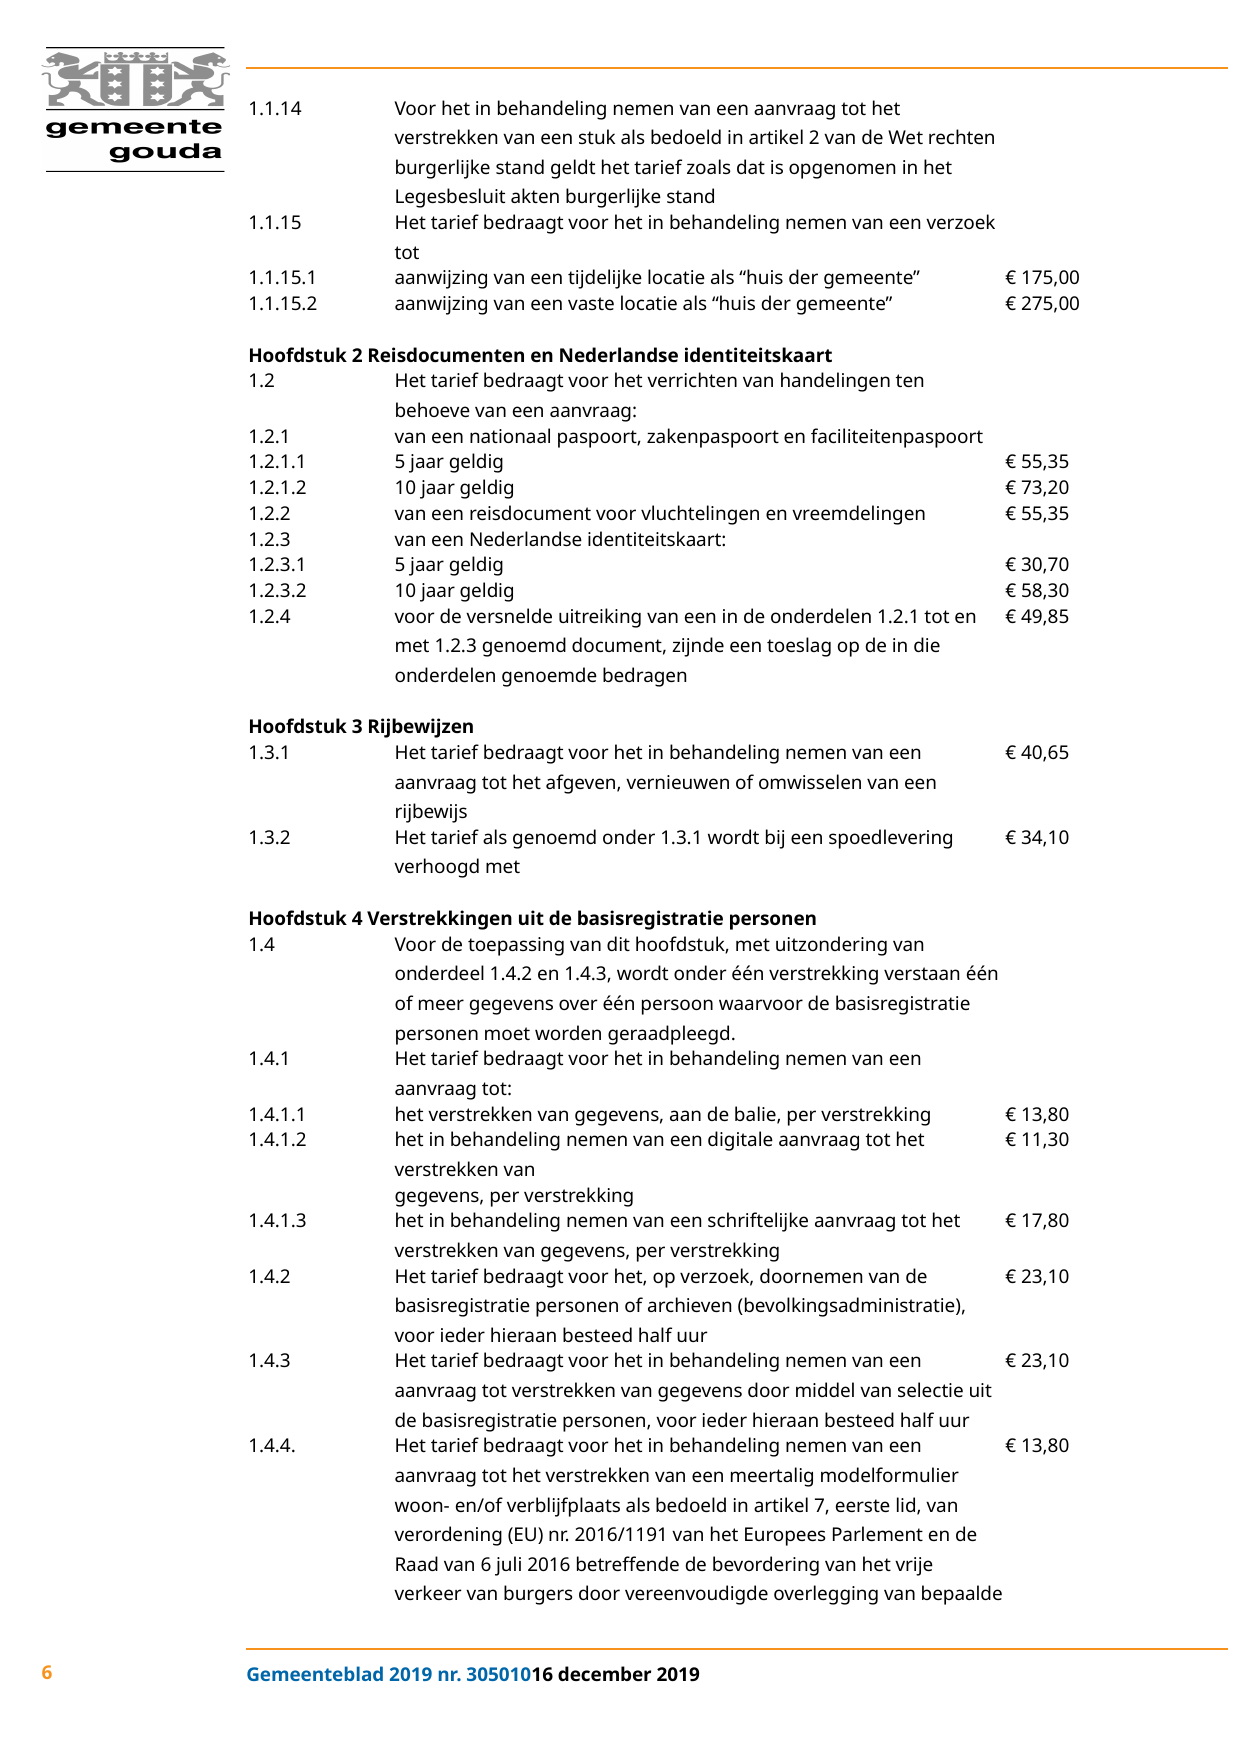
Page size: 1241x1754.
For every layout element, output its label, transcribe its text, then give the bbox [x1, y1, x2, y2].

table_cell gegevens, per verstrekking [394, 1182, 1005, 1207]
table_cell Voor de toepassing van dit hoofdstuk, met uitzondering van onderdeel 1.4.2 en 1.4.3, wordt onder één verstrekking verstaan één of meer gegevens over één persoon waarvoor de basisregistratie personen moet worden geraadpleegd. [394, 931, 1005, 1045]
table_cell [394, 316, 1005, 342]
table_cell € 13,80 [1005, 1433, 1152, 1606]
table_cell € 55,35 [1005, 500, 1152, 526]
table_cell € 40,65 [1005, 739, 1152, 824]
table_cell € 55,35 [1005, 449, 1152, 474]
table_cell 1.4.1.2 [248, 1126, 394, 1207]
table_cell [1005, 1182, 1152, 1207]
table_cell 1.4.4. [248, 1433, 394, 1606]
table_cell Het tarief bedraagt voor het in behandeling nemen van een verzoek tot [394, 209, 1005, 264]
table_cell van een reisdocument voor vluchtelingen en vreemdelingen [394, 500, 1005, 526]
table_cell Het tarief bedraagt voor het in behandeling nemen van een aanvraag tot het afgeven, vernieuwen of omwisselen van een rijbewijs [394, 739, 1005, 824]
table_cell 1.4.1.1 [248, 1101, 394, 1126]
table_cell aanwijzing van een vaste locatie als “huis der gemeente” [394, 290, 1005, 316]
table_cell [1005, 209, 1152, 264]
table_cell Hoofdstuk 4 Verstrekkingen uit de basisregistratie personen [248, 905, 1152, 931]
table_cell 1.2 [248, 368, 394, 423]
table_cell € 175,00 [1005, 265, 1152, 290]
table_cell Het tarief bedraagt voor het in behandeling nemen van een aanvraag tot het verstrekken van een meertalig modelformulier woon- en/of verblijfplaats als bedoeld in artikel 7, eerste lid, van verordening (EU) nr. 2016/1191 van het Europees Parlement en de Raad van 6 juli 2016 betreffende de bevordering van het vrije verkeer van burgers door vereenvoudigde overlegging van bepaalde [394, 1433, 1005, 1606]
picture [41, 47, 231, 172]
table_cell 1.1.15 [248, 209, 394, 264]
table_cell 1.2.1.1 [248, 449, 394, 474]
table_cell [1005, 526, 1152, 551]
table_cell 10 jaar geldig [394, 474, 1005, 500]
table_cell 1.3.2 [248, 824, 394, 879]
table_cell van een Nederlandse identiteitskaart: [394, 526, 1005, 551]
table_cell 1.4.2 [248, 1263, 394, 1348]
table_cell [1005, 931, 1152, 1045]
table_cell [1005, 95, 1152, 209]
table_cell € 23,10 [1005, 1263, 1152, 1348]
table_cell € 17,80 [1005, 1208, 1152, 1263]
table_cell Het tarief bedraagt voor het, op verzoek, doornemen van de basisregistratie personen of archieven (bevolkingsadministratie), voor ieder hieraan besteed half uur [394, 1263, 1005, 1348]
table_cell 10 jaar geldig [394, 577, 1005, 603]
table_cell [1005, 1045, 1152, 1101]
table_cell 1.4 [248, 931, 394, 1045]
table_cell 1.2.1.2 [248, 474, 394, 500]
table_cell 1.2.2 [248, 500, 394, 526]
table_cell het in behandeling nemen van een digitale aanvraag tot het verstrekken van [394, 1126, 1005, 1182]
table_cell voor de versnelde uitreiking van een in de onderdelen 1.2.1 tot en met 1.2.3 genoemd document, zijnde een toeslag op de in die onderdelen genoemde bedragen [394, 603, 1005, 688]
table_cell € 275,00 [1005, 290, 1152, 316]
table_cell € 34,10 [1005, 824, 1152, 879]
table_cell € 49,85 [1005, 603, 1152, 688]
table_cell € 13,80 [1005, 1101, 1152, 1126]
table_cell 1.1.14 [248, 95, 394, 209]
table_cell [248, 688, 1152, 713]
table_cell [248, 880, 1152, 905]
table_cell 1.2.1 [248, 423, 394, 448]
table_cell het verstrekken van gegevens, aan de balie, per verstrekking [394, 1101, 1005, 1126]
table_cell 1.2.3.1 [248, 551, 394, 577]
table_cell [1005, 368, 1152, 423]
table_cell 1.4.1.3 [248, 1208, 394, 1263]
table_cell 1.3.1 [248, 739, 394, 824]
table_cell 1.1.15.2 [248, 290, 394, 316]
table_cell € 73,20 [1005, 474, 1152, 500]
table_cell 1.1.15.1 [248, 265, 394, 290]
table_cell 1.2.4 [248, 603, 394, 688]
table_cell € 23,10 [1005, 1348, 1152, 1433]
table_cell Het tarief als genoemd onder 1.3.1 wordt bij een spoedlevering verhoogd met [394, 824, 1005, 879]
table_cell 1.2.3 [248, 526, 394, 551]
table_cell het in behandeling nemen van een schriftelijke aanvraag tot het verstrekken van gegevens, per verstrekking [394, 1208, 1005, 1263]
table_cell van een nationaal paspoort, zakenpaspoort en faciliteitenpaspoort [394, 423, 1005, 448]
table_cell € 30,70 [1005, 551, 1152, 577]
table_cell € 58,30 [1005, 577, 1152, 603]
table_cell Voor het in behandeling nemen van een aanvraag tot het verstrekken van een stuk als bedoeld in artikel 2 van de Wet rechten burgerlijke stand geldt het tarief zoals dat is opgenomen in het Legesbesluit akten burgerlijke stand [394, 95, 1005, 209]
table_cell [248, 316, 394, 342]
table_cell 5 jaar geldig [394, 551, 1005, 577]
table_cell Het tarief bedraagt voor het in behandeling nemen van een aanvraag tot: [394, 1045, 1005, 1101]
table_cell 1.2.3.2 [248, 577, 394, 603]
table_cell Hoofdstuk 2 Reisdocumenten en Nederlandse identiteitskaart [248, 342, 1152, 367]
table_cell Hoofdstuk 3 Rijbewijzen [248, 714, 1152, 739]
table_cell [1005, 423, 1152, 448]
table_cell Het tarief bedraagt voor het verrichten van handelingen ten behoeve van een aanvraag: [394, 368, 1005, 423]
table_cell 1.4.1 [248, 1045, 394, 1101]
table_cell aanwijzing van een tijdelijke locatie als “huis der gemeente” [394, 265, 1005, 290]
table_cell Het tarief bedraagt voor het in behandeling nemen van een aanvraag tot verstrekken van gegevens door middel van selectie uit de basisregistratie personen, voor ieder hieraan besteed half uur [394, 1348, 1005, 1433]
table_cell 1.4.3 [248, 1348, 394, 1433]
table_cell € 11,30 [1005, 1126, 1152, 1182]
table_cell [1005, 316, 1152, 342]
table_cell 5 jaar geldig [394, 449, 1005, 474]
